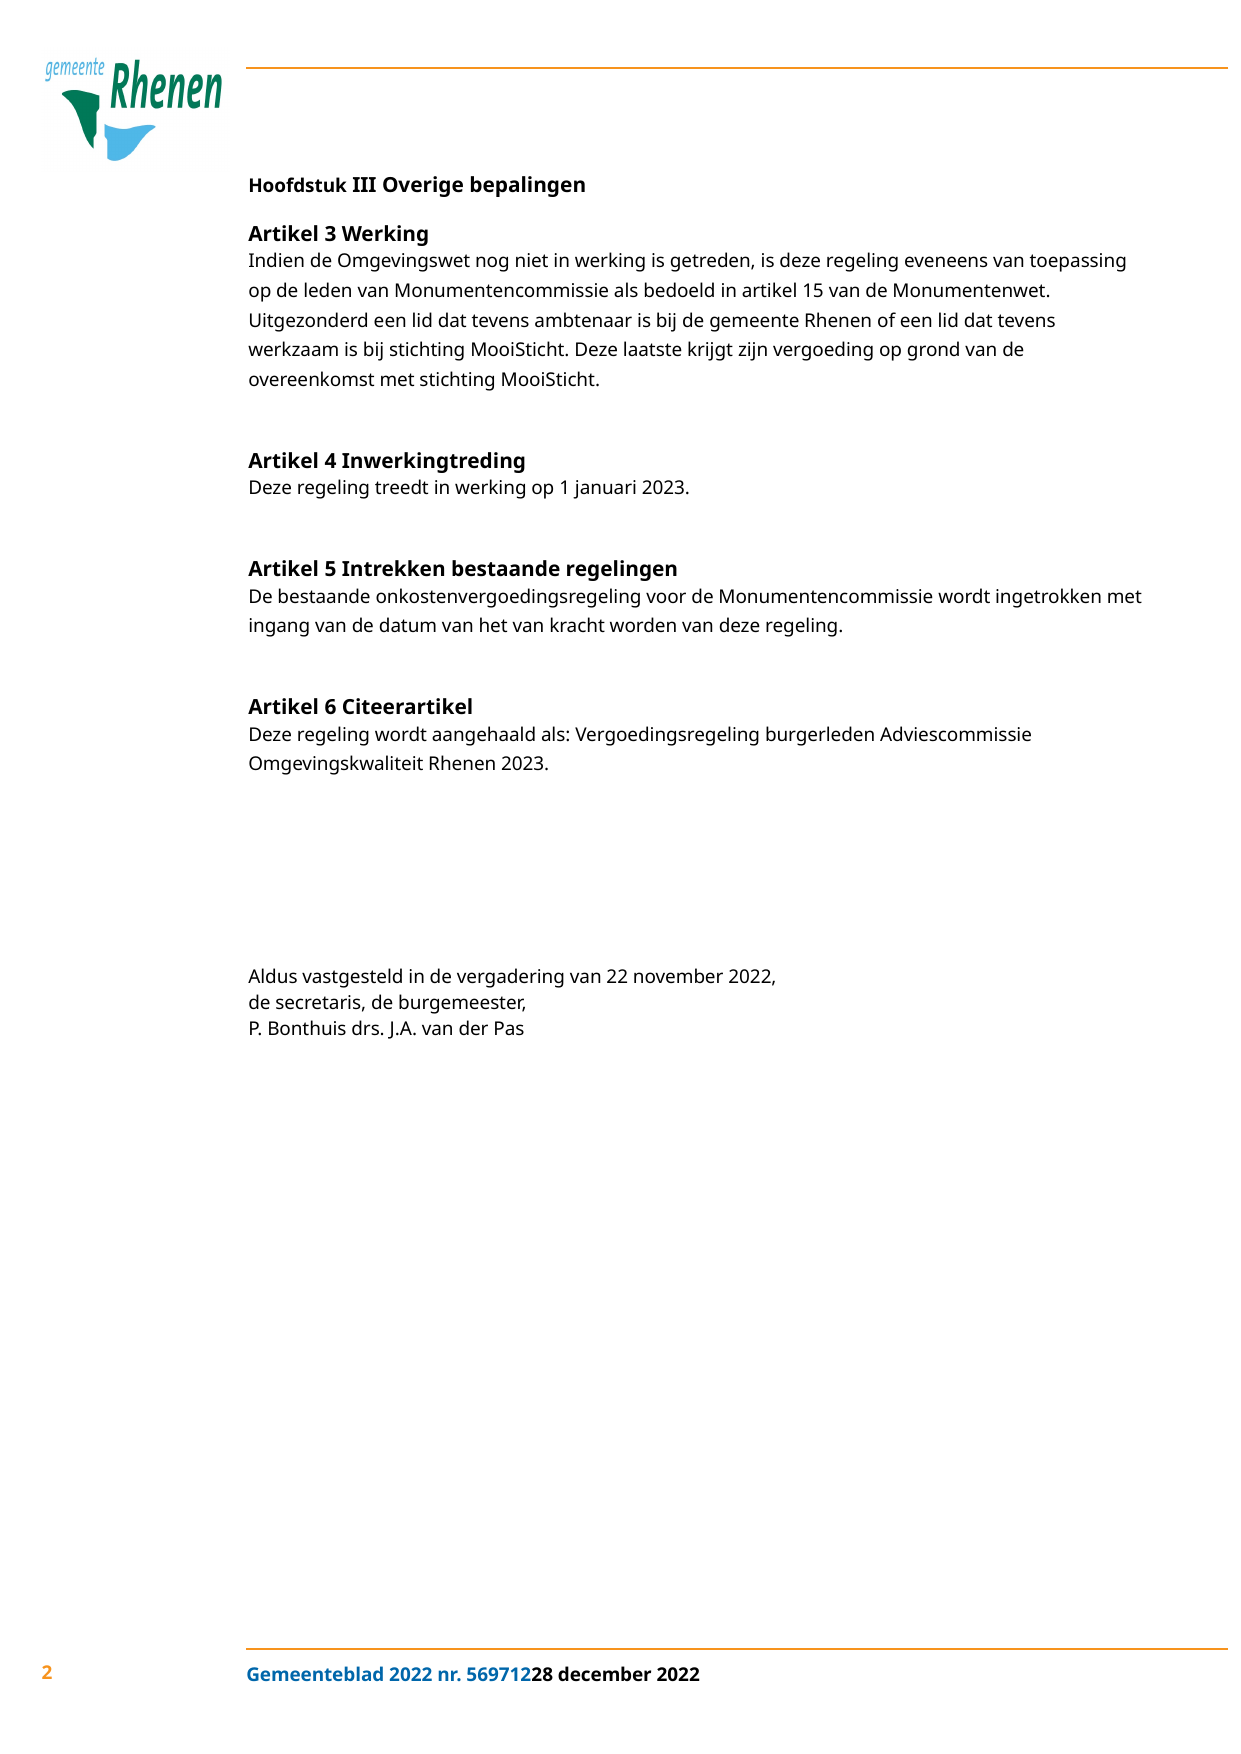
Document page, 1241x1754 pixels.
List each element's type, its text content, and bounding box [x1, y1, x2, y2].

text Artikel 5 Intrekken bestaande regelingen [248, 554, 1152, 583]
picture [41, 47, 231, 172]
text Indien de Omgevingswet nog niet in werking is getreden, is deze regeling eveneens van toepassing op de leden van Monumentencommissie als bedoeld in artikel 15 van de Monumentenwet. Uitgezonderd een lid dat tevens ambtenaar is bij de gemeente Rhenen of een lid dat tevens werkzaam is bij stichting MooiSticht. Deze laatste krijgt zijn vergoeding op grond van de overeenkomst met stichting MooiSticht. [248, 248, 1152, 392]
text Artikel 4 Inwerkingtreding [248, 446, 1152, 474]
text de secretaris, de burgemeester, [248, 989, 1152, 1015]
text Hoofdstuk III Overige bepalingen [248, 170, 1152, 198]
text Aldus vastgesteld in de vergadering van 22 november 2022, [248, 964, 1152, 989]
text Deze regeling wordt aangehaald als: Vergoedingsregeling burgerleden Adviescommissie Omgevingskwaliteit Rhenen 2023. [248, 721, 1152, 776]
text Artikel 3 Werking [248, 219, 1152, 248]
text Deze regeling treedt in werking op 1 januari 2023. [248, 474, 1152, 500]
text De bestaande onkostenvergoedingsregeling voor de Monumentencommissie wordt ingetrokken met ingang van de datum van het van kracht worden van deze regeling. [248, 583, 1152, 638]
text P. Bonthuis drs. J.A. van der Pas [248, 1015, 1152, 1041]
text Artikel 6 Citeerartikel [248, 692, 1152, 721]
